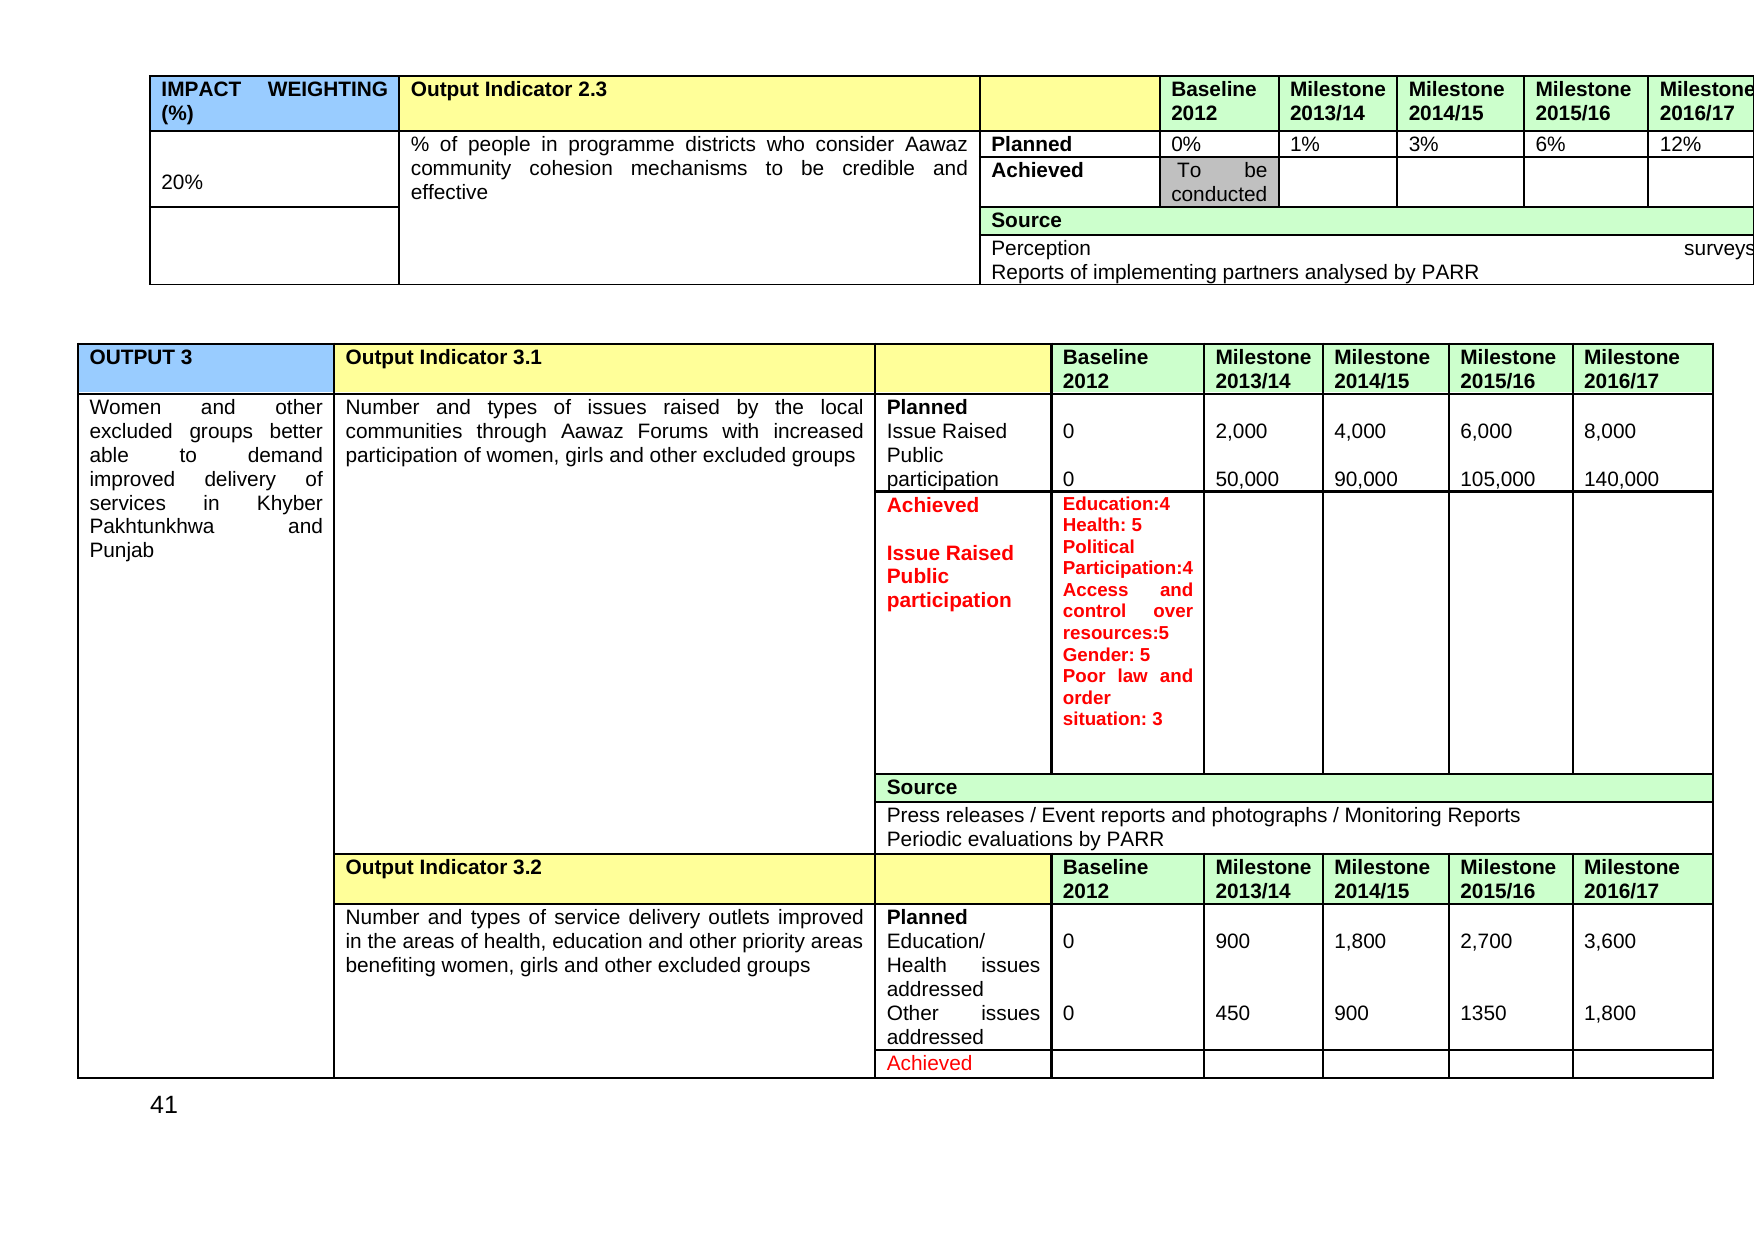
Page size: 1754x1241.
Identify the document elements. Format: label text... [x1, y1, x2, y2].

table_cell Output Indicator 3.2 [335, 855, 874, 903]
table_cell [1205, 1051, 1322, 1077]
table_cell To be conducted [1161, 158, 1278, 206]
table_cell [1398, 158, 1523, 206]
table_cell Milestone 2015/16 [1450, 855, 1572, 903]
table_header Milestone 2015/16 [1450, 345, 1572, 392]
table_header OUTPUT 3 [79, 345, 333, 392]
table_cell 0 0 [1053, 395, 1203, 490]
table_cell Output Indicator 2.3 [400, 77, 979, 130]
table_header Baseline 2012 [1053, 345, 1203, 392]
table_cell 900 450 [1205, 905, 1322, 1048]
table_cell 1,800 900 [1324, 905, 1448, 1048]
table_cell Planned Education/ Health issues addressed Other issues addressed [876, 905, 1050, 1048]
table_cell [1280, 158, 1396, 206]
table_cell [1053, 1051, 1203, 1077]
table_header Milestone 2013/14 [1205, 345, 1322, 392]
table_cell 1% [1280, 132, 1396, 156]
table_cell [1450, 493, 1572, 773]
table_cell Achieved [981, 158, 1159, 206]
table_cell Source [876, 775, 1712, 801]
table_cell Number and types of issues raised by the local communities through Aawaz Forums with increased participation of women, girls and other excluded groups [335, 395, 874, 853]
table_cell [1324, 1051, 1448, 1077]
table_cell Baseline 2012 [1053, 855, 1203, 903]
table_cell 20% [151, 156, 398, 206]
table_cell [151, 208, 398, 234]
table_cell IMPACT WEIGHTING (%) [151, 77, 398, 130]
table_cell Press releases / Event reports and photographs / Monitoring Reports Periodic evaluations by PARR [876, 803, 1712, 853]
table_cell Planned Issue Raised Public participation [876, 395, 1050, 490]
table_cell Milestone 2016/17 [1649, 77, 1753, 130]
table_cell [1574, 493, 1712, 773]
table_cell Milestone 2013/14 [1205, 855, 1322, 903]
table_cell Source [981, 208, 1753, 234]
table_cell [876, 855, 1050, 903]
table_cell [151, 234, 398, 284]
table_cell [981, 77, 1159, 130]
table_cell 2,000 50,000 [1205, 395, 1322, 490]
table_header Milestone 2014/15 [1324, 345, 1448, 392]
table_cell % of people in programme districts who consider Aawaz community cohesion mechanisms to be credible and effective [400, 132, 979, 284]
table_cell 6% [1525, 132, 1647, 156]
table_cell [151, 132, 398, 156]
table_cell 2,700 1350 [1450, 905, 1572, 1048]
table_cell 3% [1398, 132, 1523, 156]
table_header Milestone 2016/17 [1574, 345, 1712, 392]
table_cell 4,000 90,000 [1324, 395, 1448, 490]
table_cell Achieved Issue Raised Public participation [876, 493, 1050, 773]
table_cell 12% [1649, 132, 1753, 156]
table_cell Achieved [876, 1051, 1050, 1077]
table_cell Milestone 2014/15 [1324, 855, 1448, 903]
table_cell [1205, 493, 1322, 773]
table_cell Education:4 Health: 5 Political Participation:4 Access and control over resources:5 Gender: 5 Poor law and order situation: 3 [1053, 493, 1203, 773]
table_header Output Indicator 3.1 [335, 345, 874, 392]
table_cell 0% [1161, 132, 1278, 156]
table_cell Milestone 2016/17 [1574, 855, 1712, 903]
table_cell 6,000 105,000 [1450, 395, 1572, 490]
table_cell Milestone 2014/15 [1398, 77, 1523, 130]
table_cell Baseline 2012 [1161, 77, 1278, 130]
table_cell 0 0 [1053, 905, 1203, 1048]
table_cell 3,600 1,800 [1574, 905, 1712, 1048]
table_header [876, 345, 1050, 392]
table_cell 8,000 140,000 [1574, 395, 1712, 490]
table_cell Milestone 2015/16 [1525, 77, 1647, 130]
table_cell [1649, 158, 1753, 206]
table_cell [1525, 158, 1647, 206]
table_cell [1324, 493, 1448, 773]
table_cell [1574, 1051, 1712, 1077]
table_cell [1450, 1051, 1572, 1077]
table_cell Women and other excluded groups better able to demand improved delivery of services in Khyber Pakhtunkhwa and Punjab [79, 395, 333, 1077]
table_cell Planned [981, 132, 1159, 156]
table_cell Milestone 2013/14 [1280, 77, 1396, 130]
table_cell Perception surveys Reports of implementing partners analysed by PARR [981, 236, 1753, 284]
table_cell Number and types of service delivery outlets improved in the areas of health, education and other priority areas benefiting women, girls and other excluded groups [335, 905, 874, 1077]
